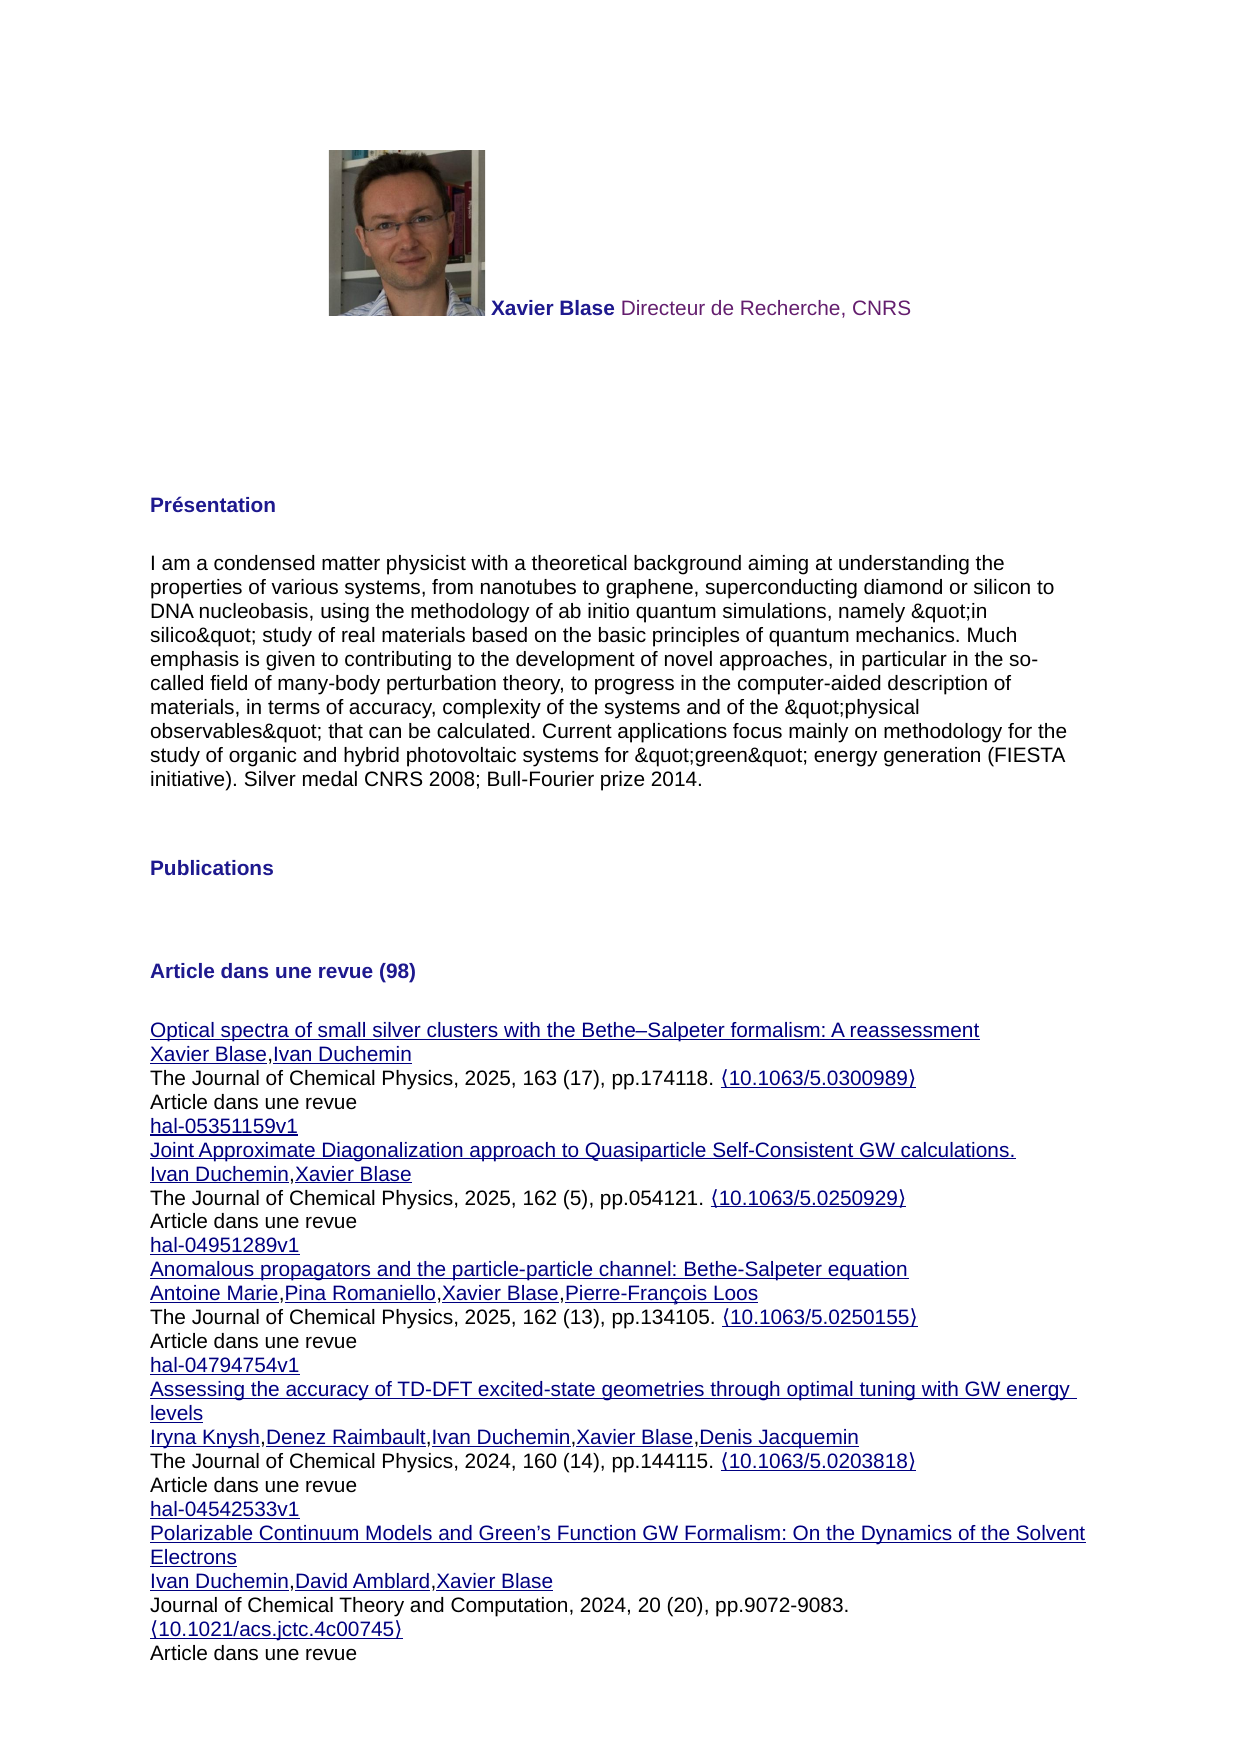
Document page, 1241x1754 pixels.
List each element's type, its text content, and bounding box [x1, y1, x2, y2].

subtitle Xavier Blase Directeur de Recherche, CNRS [150, 150, 1090, 320]
subtitle Publications [150, 856, 1090, 880]
table_header Optical spectra of small silver clusters with the Bethe–Salpeter formalism: A reassessment Xavier Blase,Ivan Duchemin The Journal of Chemical Physics, 2025, 163 (17), pp.174118. ⟨10.1063/5.0300989⟩ Article dans une revue hal-05351159v1 [150, 1018, 1090, 1137]
table_cell Assessing the accuracy of TD-DFT excited-state geometries through optimal tuning with GW energy levels Iryna Knysh,Denez Raimbault,Ivan Duchemin,Xavier Blase,Denis Jacquemin The Journal of Chemical Physics, 2024, 160 (14), pp.144115. ⟨10.1063/5.0203818⟩ Article dans une revue hal-04542533v1 [150, 1377, 1090, 1521]
table_cell Joint Approximate Diagonalization approach to Quasiparticle Self-Consistent GW calculations. Ivan Duchemin,Xavier Blase The Journal of Chemical Physics, 2025, 162 (5), pp.054121. ⟨10.1063/5.0250929⟩ Article dans une revue hal-04951289v1 [150, 1138, 1090, 1257]
text I am a condensed matter physicist with a theoretical background aiming at understanding the properties of various systems, from nanotubes to graphene, superconducting diamond or silicon to DNA nucleobasis, using the methodology of ab initio quantum simulations, namely &quot;in silico&quot; study of real materials based on the basic principles of quantum mechanics. Much emphasis is given to contributing to the development of novel approaches, in particular in the so-called field of many-body perturbation theory, to progress in the computer-aided description of materials, in terms of accuracy, complexity of the systems and of the &quot;physical observables&quot; that can be calculated. Current applications focus mainly on methodology for the study of organic and hybrid photovoltaic systems for &quot;green&quot; energy generation (FIESTA initiative). Silver medal CNRS 2008; Bull-Fourier prize 2014. [150, 551, 1090, 791]
picture [328, 150, 486, 316]
subtitle Article dans une revue (98) [150, 959, 1090, 983]
table_cell Polarizable Continuum Models and Green’s Function GW Formalism: On the Dynamics of the Solvent Electrons Ivan Duchemin,David Amblard,Xavier Blase Journal of Chemical Theory and Computation, 2024, 20 (20), pp.9072-9083. ⟨10.1021/acs.jctc.4c00745⟩ Article dans une revue [150, 1521, 1090, 1664]
subtitle Présentation [150, 493, 1090, 517]
table_cell Anomalous propagators and the particle-particle channel: Bethe-Salpeter equation Antoine Marie,Pina Romaniello,Xavier Blase,Pierre-François Loos The Journal of Chemical Physics, 2025, 162 (13), pp.134105. ⟨10.1063/5.0250155⟩ Article dans une revue hal-04794754v1 [150, 1257, 1090, 1377]
